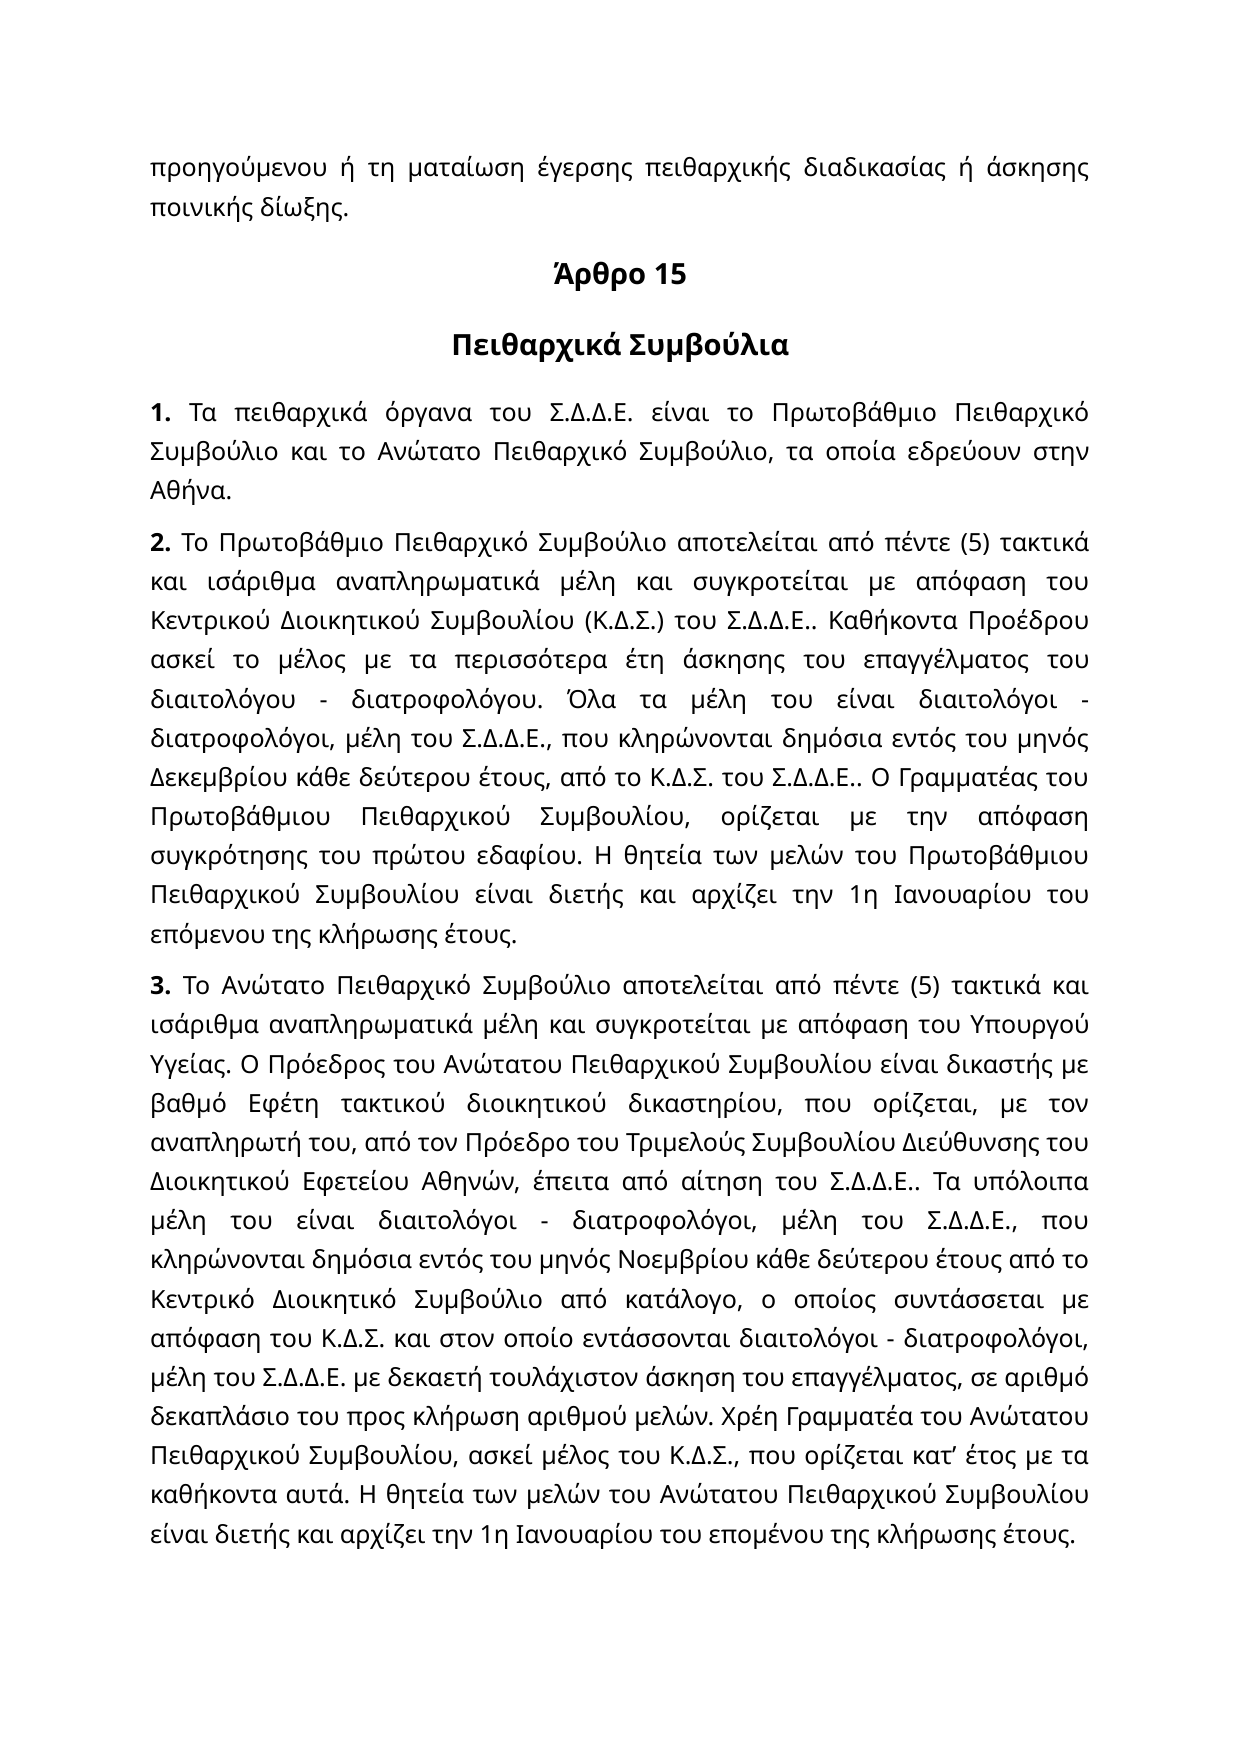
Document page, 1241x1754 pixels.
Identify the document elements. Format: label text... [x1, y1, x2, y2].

subtitle Άρθρο 15 [150, 253, 1090, 293]
subtitle Πειθαρχικά Συμβούλια [150, 324, 1090, 364]
text 2. Το Πρωτοβάθμιο Πειθαρχικό Συμβούλιο αποτελείται από πέντε (5) τακτικά και ισάριθμα αναπληρωματικά μέλη και συγκροτείται με απόφαση του Κεντρικού Διοικητικού Συμβουλίου (Κ.Δ.Σ.) του Σ.Δ.Δ.Ε.. Καθήκοντα Προέδρου ασκεί το μέλος με τα περισσότερα έτη άσκησης του επαγγέλματος του διαιτολόγου - διατροφολόγου. Όλα τα μέλη του είναι διαιτολόγοι - διατροφολόγοι, μέλη του Σ.Δ.Δ.Ε., που κληρώνονται δημόσια εντός του μηνός Δεκεμβρίου κάθε δεύτερου έτους, από το Κ.Δ.Σ. του Σ.Δ.Δ.Ε.. Ο Γραμματέας του Πρωτοβάθμιου Πειθαρχικού Συμβουλίου, ορίζεται με την απόφαση συγκρότησης του πρώτου εδαφίου. Η θητεία των μελών του Πρωτοβάθμιου Πειθαρχικού Συμβουλίου είναι διετής και αρχίζει την 1η Ιανουαρίου του επόμενου της κλήρωσης έτους. [150, 524, 1090, 950]
text 1. Τα πειθαρχικά όργανα του Σ.Δ.Δ.Ε. είναι το Πρωτοβάθμιο Πειθαρχικό Συμβούλιο και το Ανώτατο Πειθαρχικό Συμβούλιο, τα οποία εδρεύουν στην Αθήνα. [150, 394, 1090, 507]
text προηγούμενου ή τη ματαίωση έγερσης πειθαρχικής διαδικασίας ή άσκησης ποινικής δίωξης. [150, 150, 1090, 223]
text 3. Το Ανώτατο Πειθαρχικό Συμβούλιο αποτελείται από πέντε (5) τακτικά και ισάριθμα αναπληρωματικά μέλη και συγκροτείται με απόφαση του Υπουργού Υγείας. Ο Πρόεδρος του Ανώτατου Πειθαρχικού Συμβουλίου είναι δικαστής με βαθμό Εφέτη τακτικού διοικητικού δικαστηρίου, που ορίζεται, με τον αναπληρωτή του, από τον Πρόεδρο του Τριμελούς Συμβουλίου Διεύθυνσης του Διοικητικού Εφετείου Αθηνών, έπειτα από αίτηση του Σ.Δ.Δ.Ε.. Τα υπόλοιπα μέλη του είναι διαιτολόγοι - διατροφολόγοι, μέλη του Σ.Δ.Δ.Ε., που κληρώνονται δημόσια εντός του μηνός Νοεμβρίου κάθε δεύτερου έτους από το Κεντρικό Διοικητικό Συμβούλιο από κατάλογο, ο οποίος συντάσσεται με απόφαση του Κ.Δ.Σ. και στον οποίο εντάσσονται διαιτολόγοι - διατροφολόγοι, μέλη του Σ.Δ.Δ.Ε. με δεκαετή τουλάχιστον άσκηση του επαγγέλματος, σε αριθμό δεκαπλάσιο του προς κλήρωση αριθμού μελών. Χρέη Γραμματέα του Ανώτατου Πειθαρχικού Συμβουλίου, ασκεί μέλος του Κ.Δ.Σ., που ορίζεται κατ’ έτος με τα καθήκοντα αυτά. Η θητεία των μελών του Ανώτατου Πειθαρχικού Συμβουλίου είναι διετής και αρχίζει την 1η Ιανουαρίου του επομένου της κλήρωσης έτους. [150, 968, 1090, 1550]
